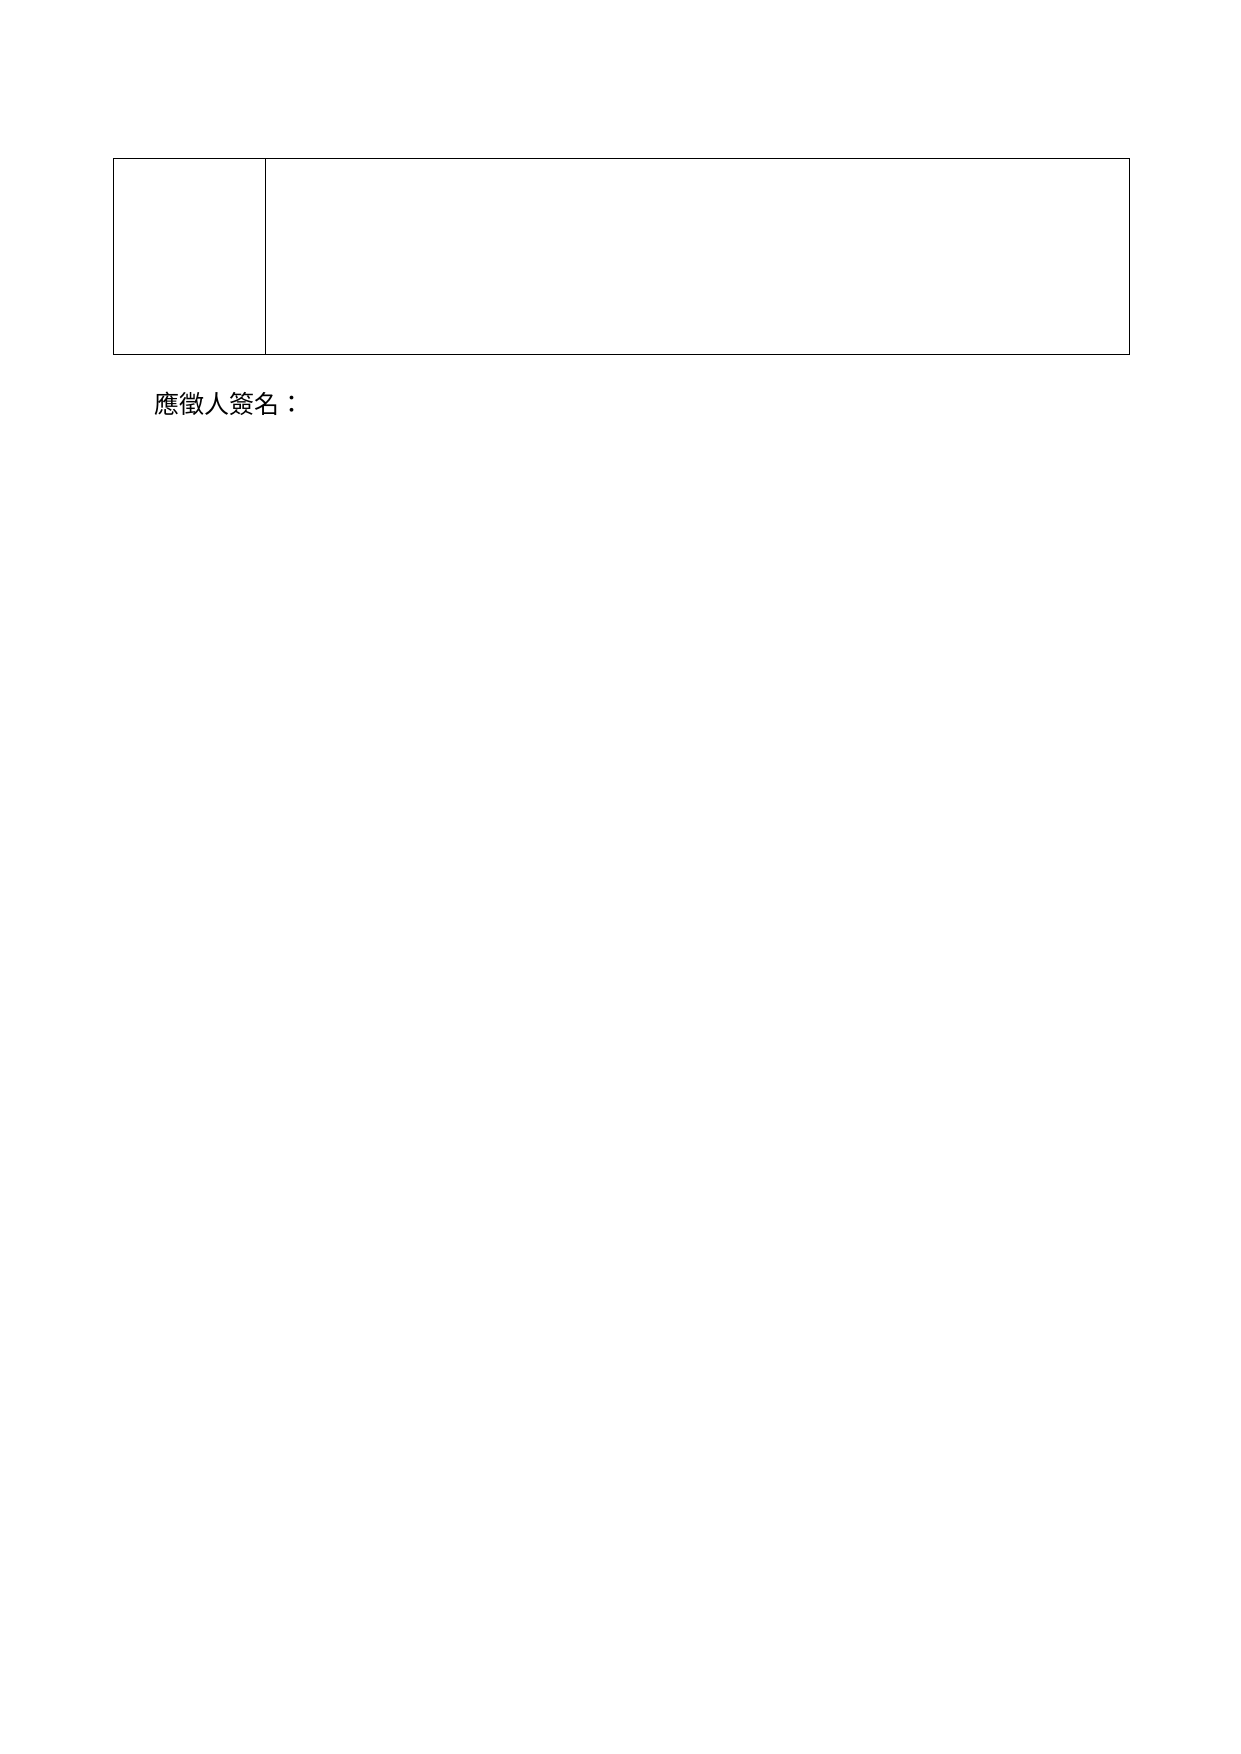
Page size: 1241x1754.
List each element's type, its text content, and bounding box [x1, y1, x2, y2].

table_cell 應徵人簽名： [114, 355, 1130, 430]
table_cell [114, 159, 265, 353]
table_cell [266, 159, 1129, 353]
